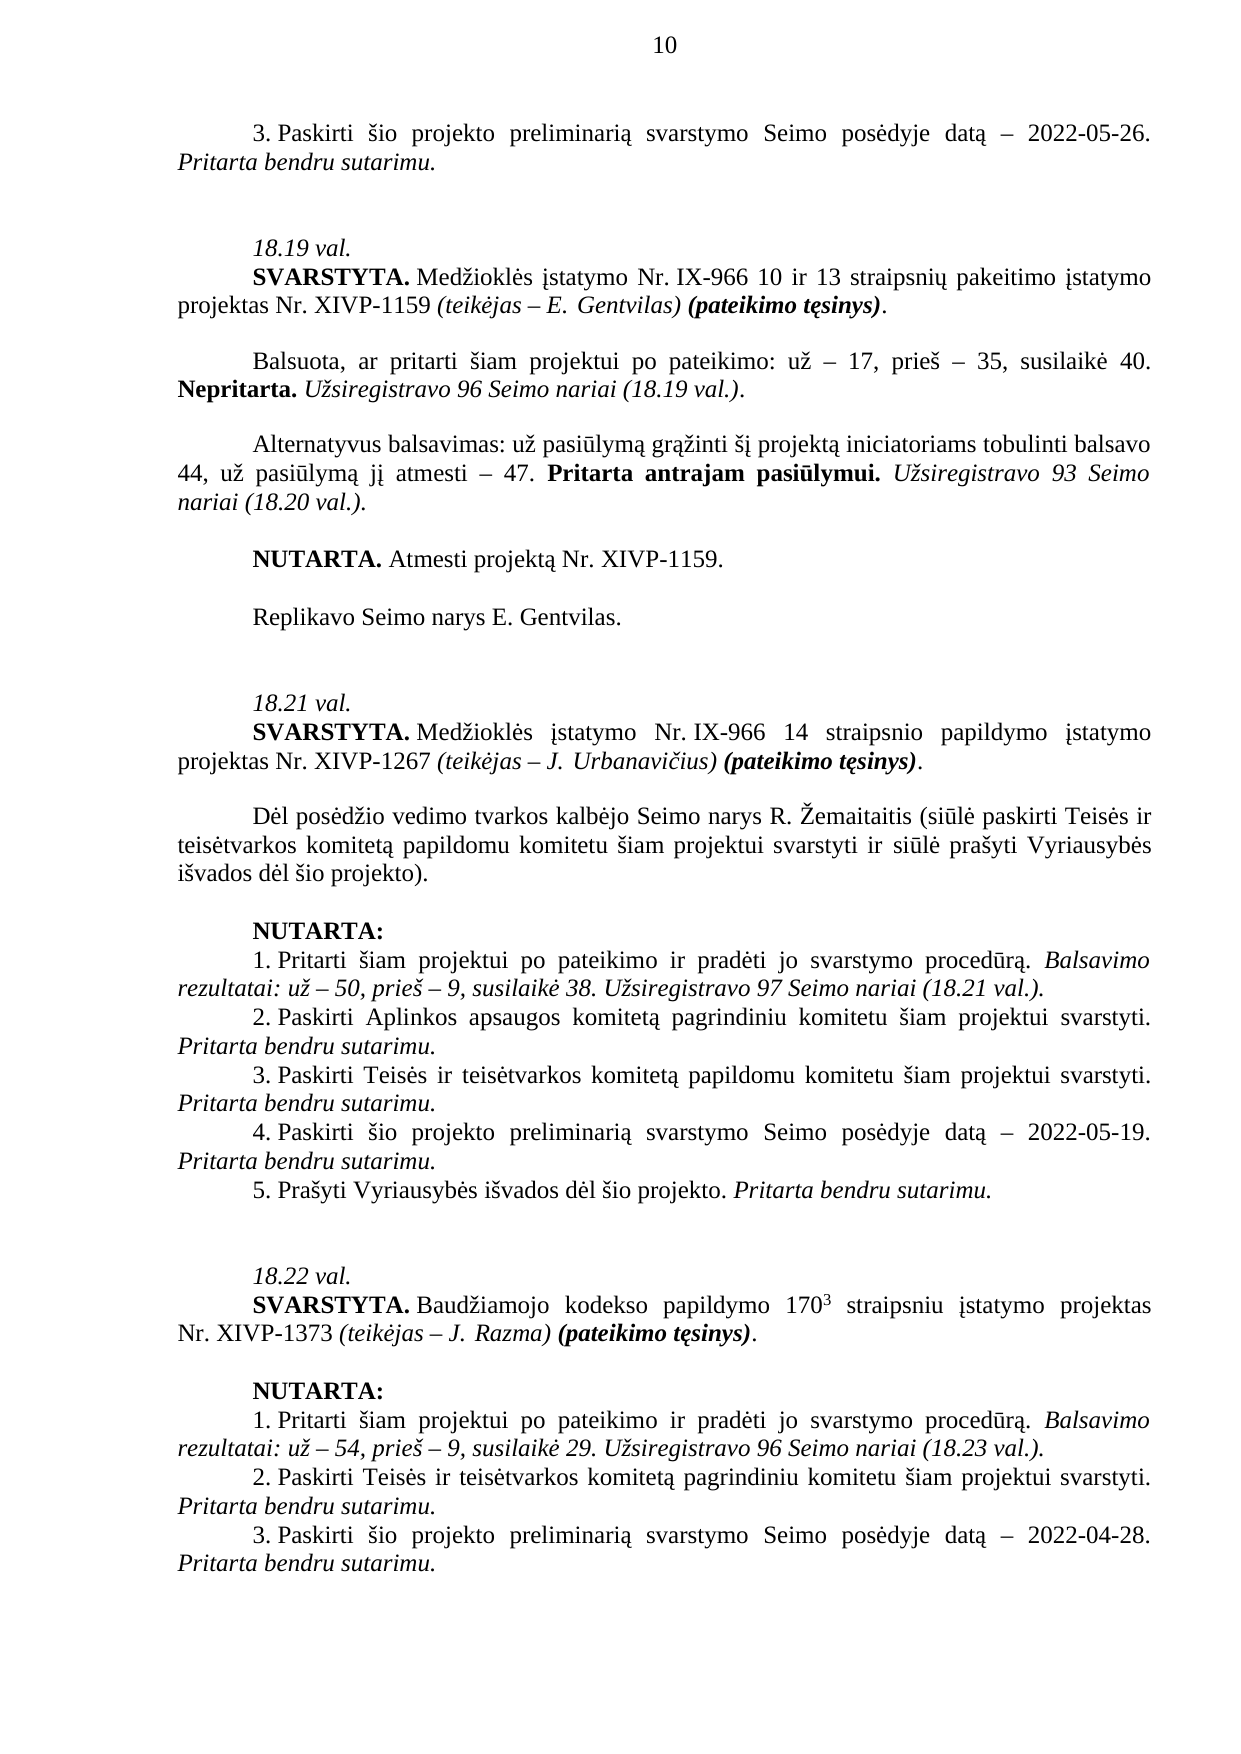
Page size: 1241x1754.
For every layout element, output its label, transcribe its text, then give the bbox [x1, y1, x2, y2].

text NUTARTA: [177, 1376, 1152, 1405]
text Replikavo Seimo narys E. Gentvilas. [177, 602, 1152, 631]
text SVARSTYTA. Medžioklės įstatymo Nr. IX-966 14 straipsnio papildymo įstatymo projektas Nr. XIVP-1267 (teikėjas – J. Urbanavičius) (pateikimo tęsinys). [177, 717, 1152, 774]
text 3. Paskirti šio projekto preliminarią svarstymo Seimo posėdyje datą – 2022-05-26. Pritarta bendru sutarimu. [177, 118, 1152, 176]
text 4. Paskirti šio projekto preliminarią svarstymo Seimo posėdyje datą – 2022-05-19. Pritarta bendru sutarimu. [177, 1117, 1152, 1175]
text Alternatyvus balsavimas: už pasiūlymą grąžinti šį projektą iniciatoriams tobulinti balsavo 44, už pasiūlymą jį atmesti – 47. Pritarta antrajam pasiūlymui. Užsiregistravo 93 Seimo nariai (18.20 val.). [177, 429, 1152, 516]
text 2. Paskirti Teisės ir teisėtvarkos komitetą pagrindiniu komitetu šiam projektui svarstyti. Pritarta bendru sutarimu. [177, 1462, 1152, 1520]
text SVARSTYTA. Medžioklės įstatymo Nr. IX-966 10 ir 13 straipsnių pakeitimo įstatymo projektas Nr. XIVP-1159 (teikėjas – E. Gentvilas) (pateikimo tęsinys). [177, 262, 1152, 319]
text NUTARTA: [177, 916, 1152, 945]
text 1. Pritarti šiam projektui po pateikimo ir pradėti jo svarstymo procedūrą. Balsavimo rezultatai: už – 50, prieš – 9, susilaikė 38. Užsiregistravo 97 Seimo nariai (18.21 val.). [177, 945, 1152, 1002]
text 3. Paskirti šio projekto preliminarią svarstymo Seimo posėdyje datą – 2022-04-28. Pritarta bendru sutarimu. [177, 1520, 1152, 1577]
text SVARSTYTA. Baudžiamojo kodekso papildymo 1703 straipsniu įstatymo projektas Nr. XIVP-1373 (teikėjas – J. Razma) (pateikimo tęsinys). [177, 1290, 1152, 1347]
text 3. Paskirti Teisės ir teisėtvarkos komitetą papildomu komitetu šiam projektui svarstyti. Pritarta bendru sutarimu. [177, 1060, 1152, 1117]
text 2. Paskirti Aplinkos apsaugos komitetą pagrindiniu komitetu šiam projektui svarstyti. Pritarta bendru sutarimu. [177, 1002, 1152, 1060]
text 5. Prašyti Vyriausybės išvados dėl šio projekto. Pritarta bendru sutarimu. [177, 1175, 1152, 1203]
text 1. Pritarti šiam projektui po pateikimo ir pradėti jo svarstymo procedūrą. Balsavimo rezultatai: už – 54, prieš – 9, susilaikė 29. Užsiregistravo 96 Seimo nariai (18.23 val.). [177, 1405, 1152, 1462]
text 18.22 val. [177, 1261, 1152, 1290]
text Dėl posėdžio vedimo tvarkos kalbėjo Seimo narys R. Žemaitaitis (siūlė paskirti Teisės ir teisėtvarkos komitetą papildomu komitetu šiam projektui svarstyti ir siūlė prašyti Vyriausybės išvados dėl šio projekto). [177, 801, 1152, 887]
text 18.19 val. [177, 233, 1152, 262]
text Balsuota, ar pritarti šiam projektui po pateikimo: už – 17, prieš – 35, susilaikė 40. Nepritarta. Užsiregistravo 96 Seimo nariai (18.19 val.). [177, 346, 1152, 403]
text NUTARTA. Atmesti projektą Nr. XIVP-1159. [177, 544, 1152, 573]
text 18.21 val. [177, 688, 1152, 717]
